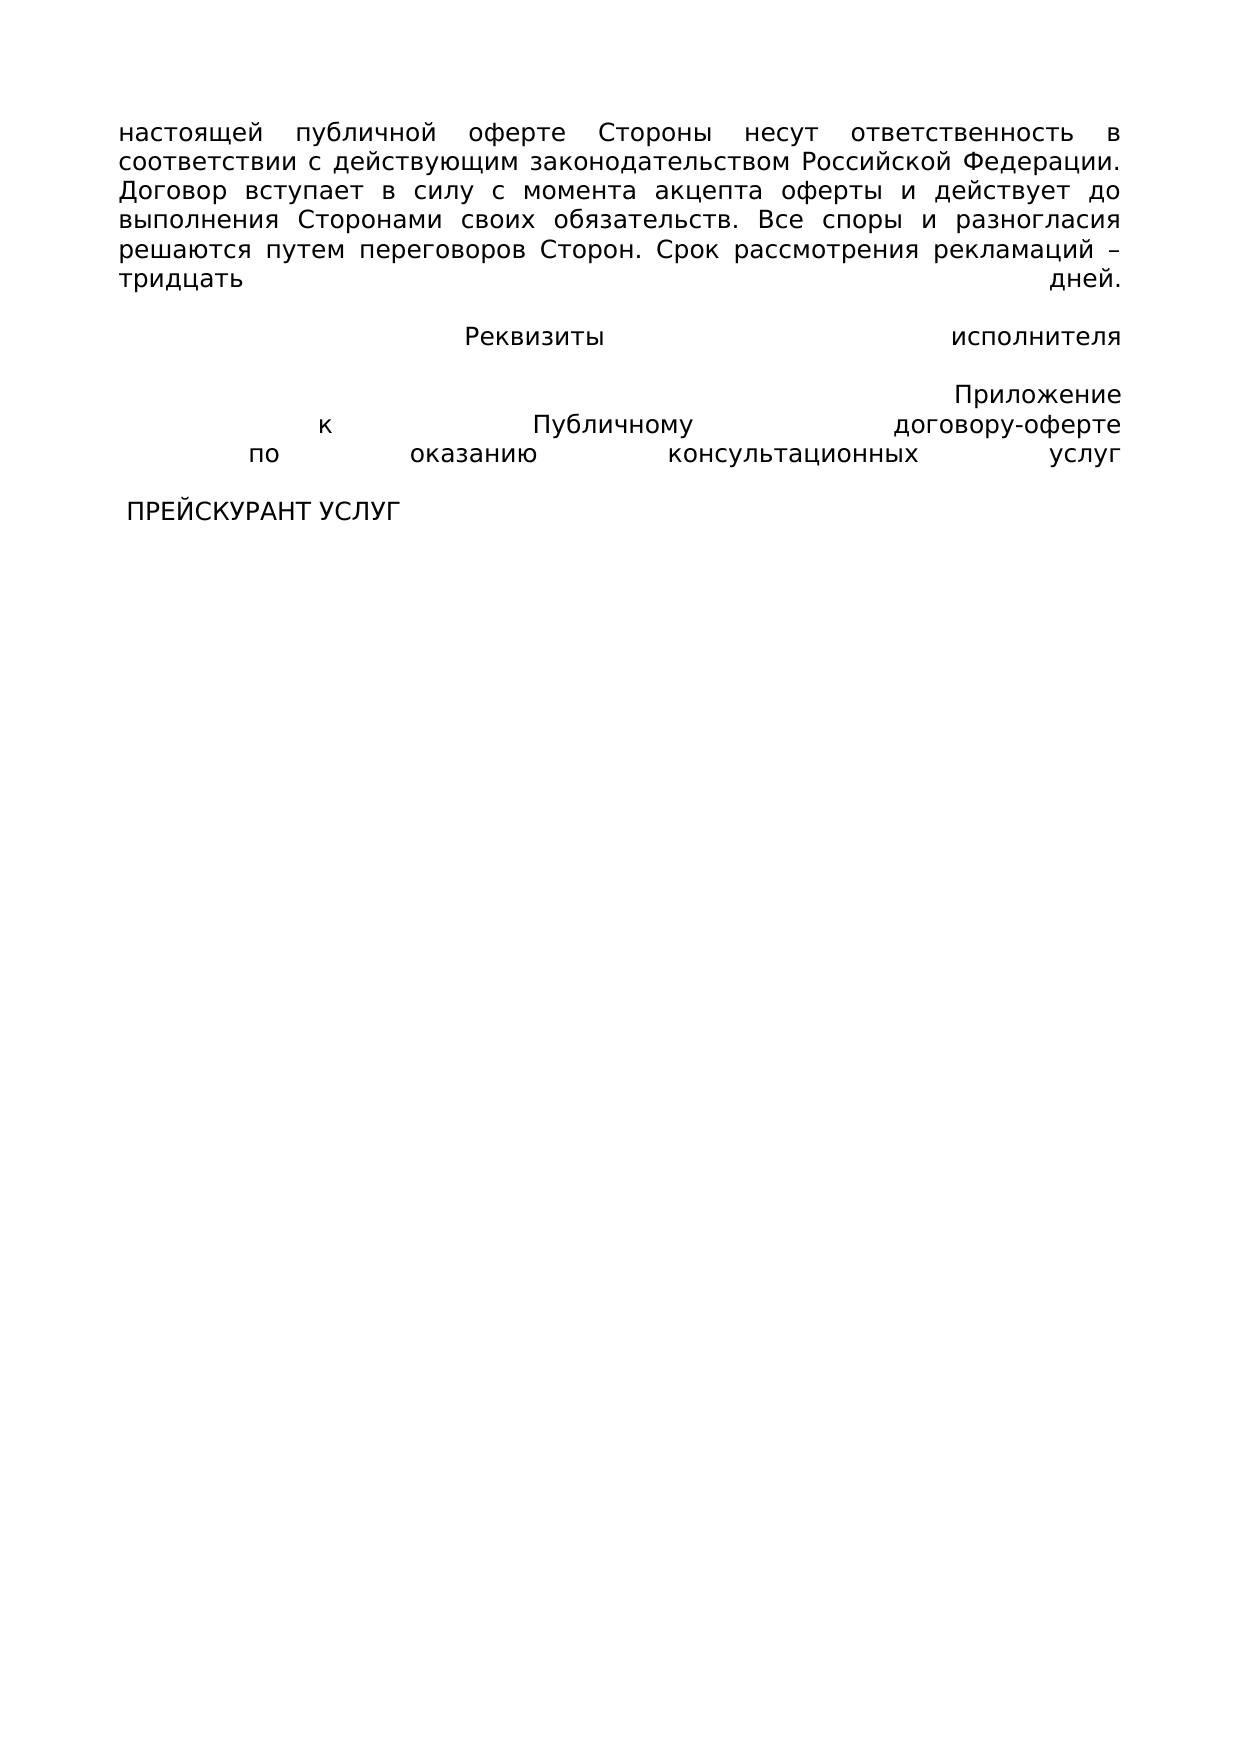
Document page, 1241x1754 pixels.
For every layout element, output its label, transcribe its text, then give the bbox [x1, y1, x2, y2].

text настоящей публичной оферте Стороны несут ответственность в соответствии с действующим законодательством Российской Федерации. Договор вступает в силу с момента акцепта оферты и действует до выполнения Сторонами своих обязательств. Все споры и разногласия решаются путем переговоров Сторон. Срок рассмотрения рекламаций – тридцать дней. Реквизиты исполнителя Приложение к Публичному договору-оферте по оказанию консультационных услуг ПРЕЙСКУРАНТ УСЛУГ [118, 118, 1122, 526]
